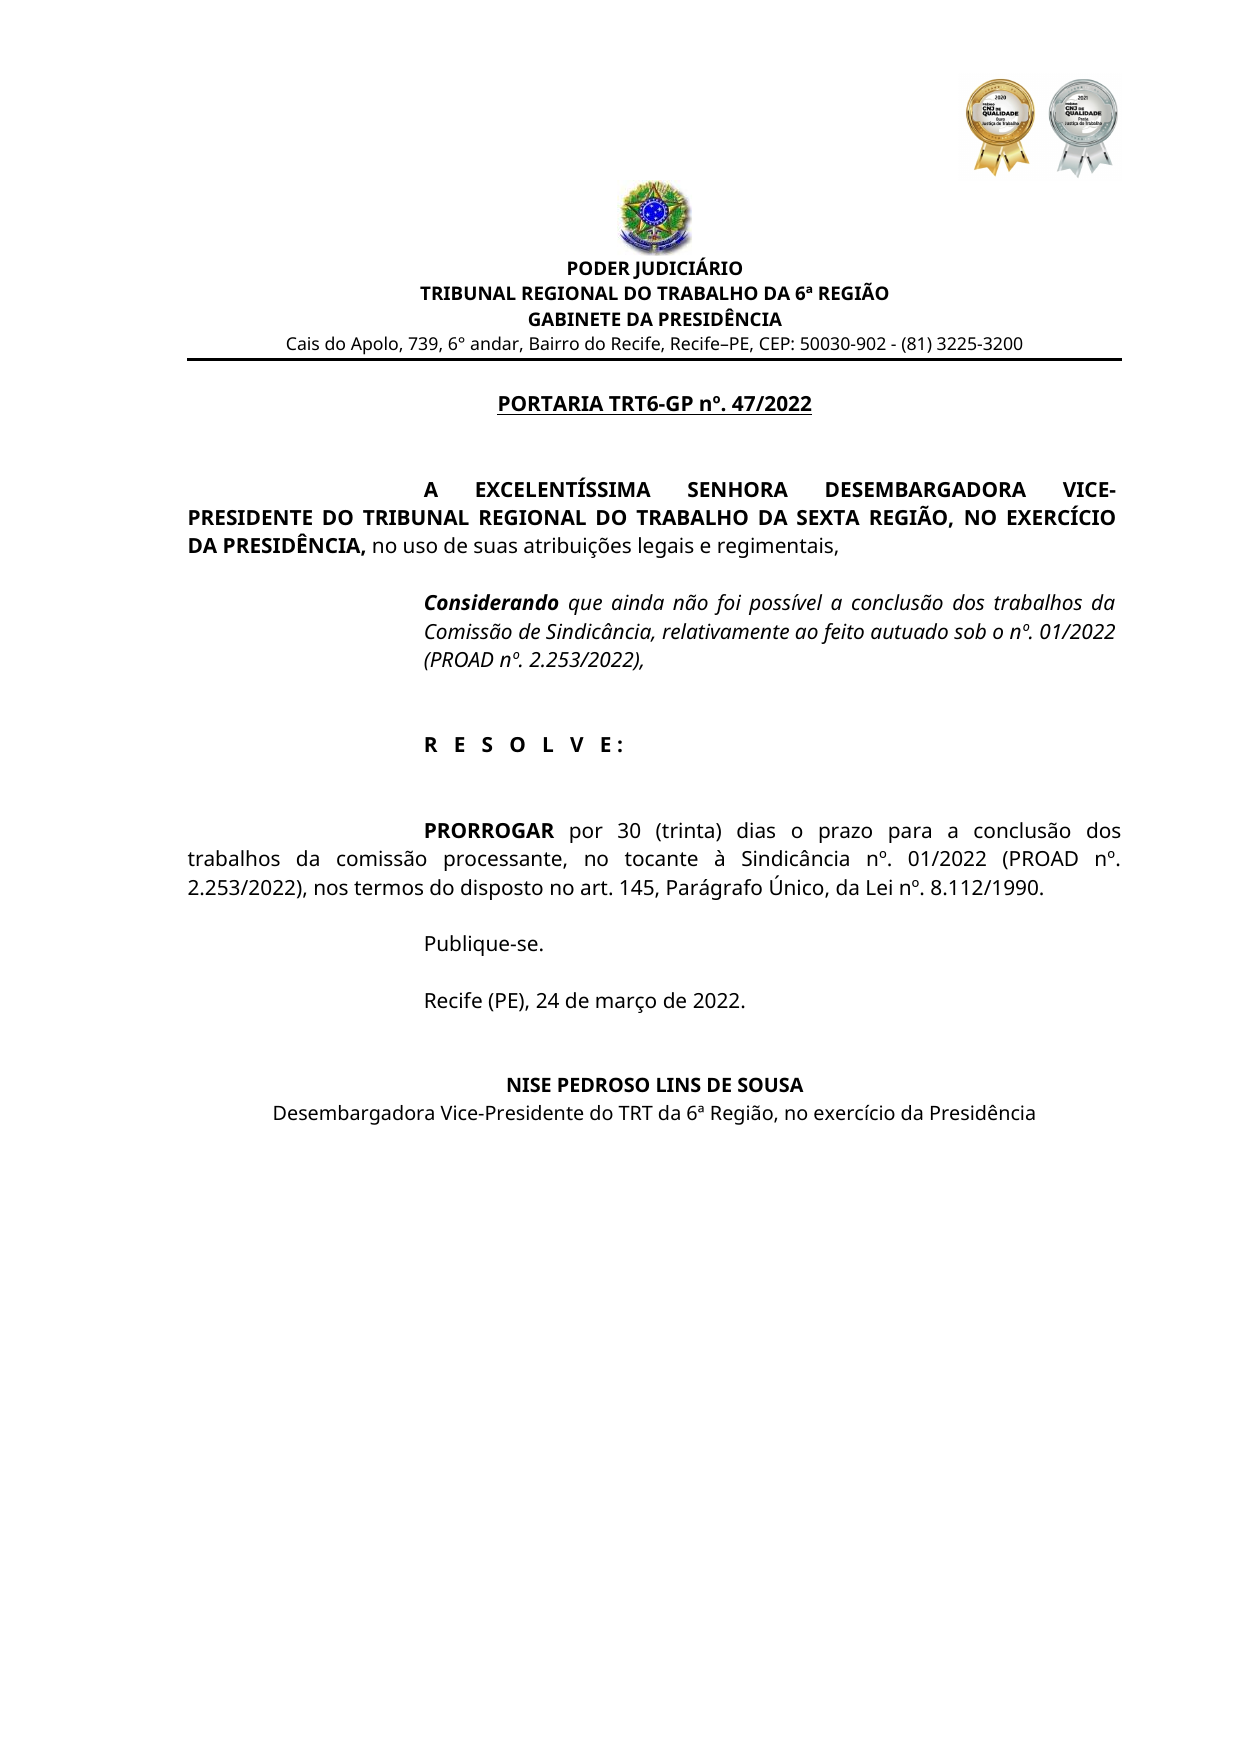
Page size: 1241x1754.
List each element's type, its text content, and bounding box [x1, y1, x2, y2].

text Publique-se. [187, 929, 1122, 958]
text A EXCELENTÍSSIMA SENHORA DESEMBARGADORA VICE-PRESIDENTE DO TRIBUNAL REGIONAL DO TRABALHO DA SEXTA REGIÃO, NO EXERCÍCIO DA PRESIDÊNCIA, no uso de suas atribuições legais e regimentais, [187, 475, 1116, 560]
text Considerando que ainda não foi possível a conclusão dos trabalhos da Comissão de Sindicância, relativamente ao feito autuado sob o nº. 01/2022 (PROAD nº. 2.253/2022), [423, 588, 1116, 674]
text PORTARIA TRT6-GP nº. 47/2022 [187, 389, 1122, 418]
text nise pedroso lins de sousa [187, 1072, 1122, 1099]
text PRORROGAR por 30 (trinta) dias o prazo para a conclusão dos trabalhos da comissão processante, no tocante à Sindicância nº. 01/2022 (PROAD nº. 2.253/2022), nos termos do disposto no art. 145, Parágrafo Único, da Lei nº. 8.112/1990. [187, 816, 1122, 901]
picture [617, 180, 693, 256]
text R E S O L V E : [187, 731, 1122, 759]
picture [958, 73, 1123, 181]
text Recife (PE), 24 de março de 2022. [187, 986, 1122, 1015]
text Desembargadora Vice-Presidente do TRT da 6ª Região, no exercício da Presidência [187, 1099, 1122, 1126]
